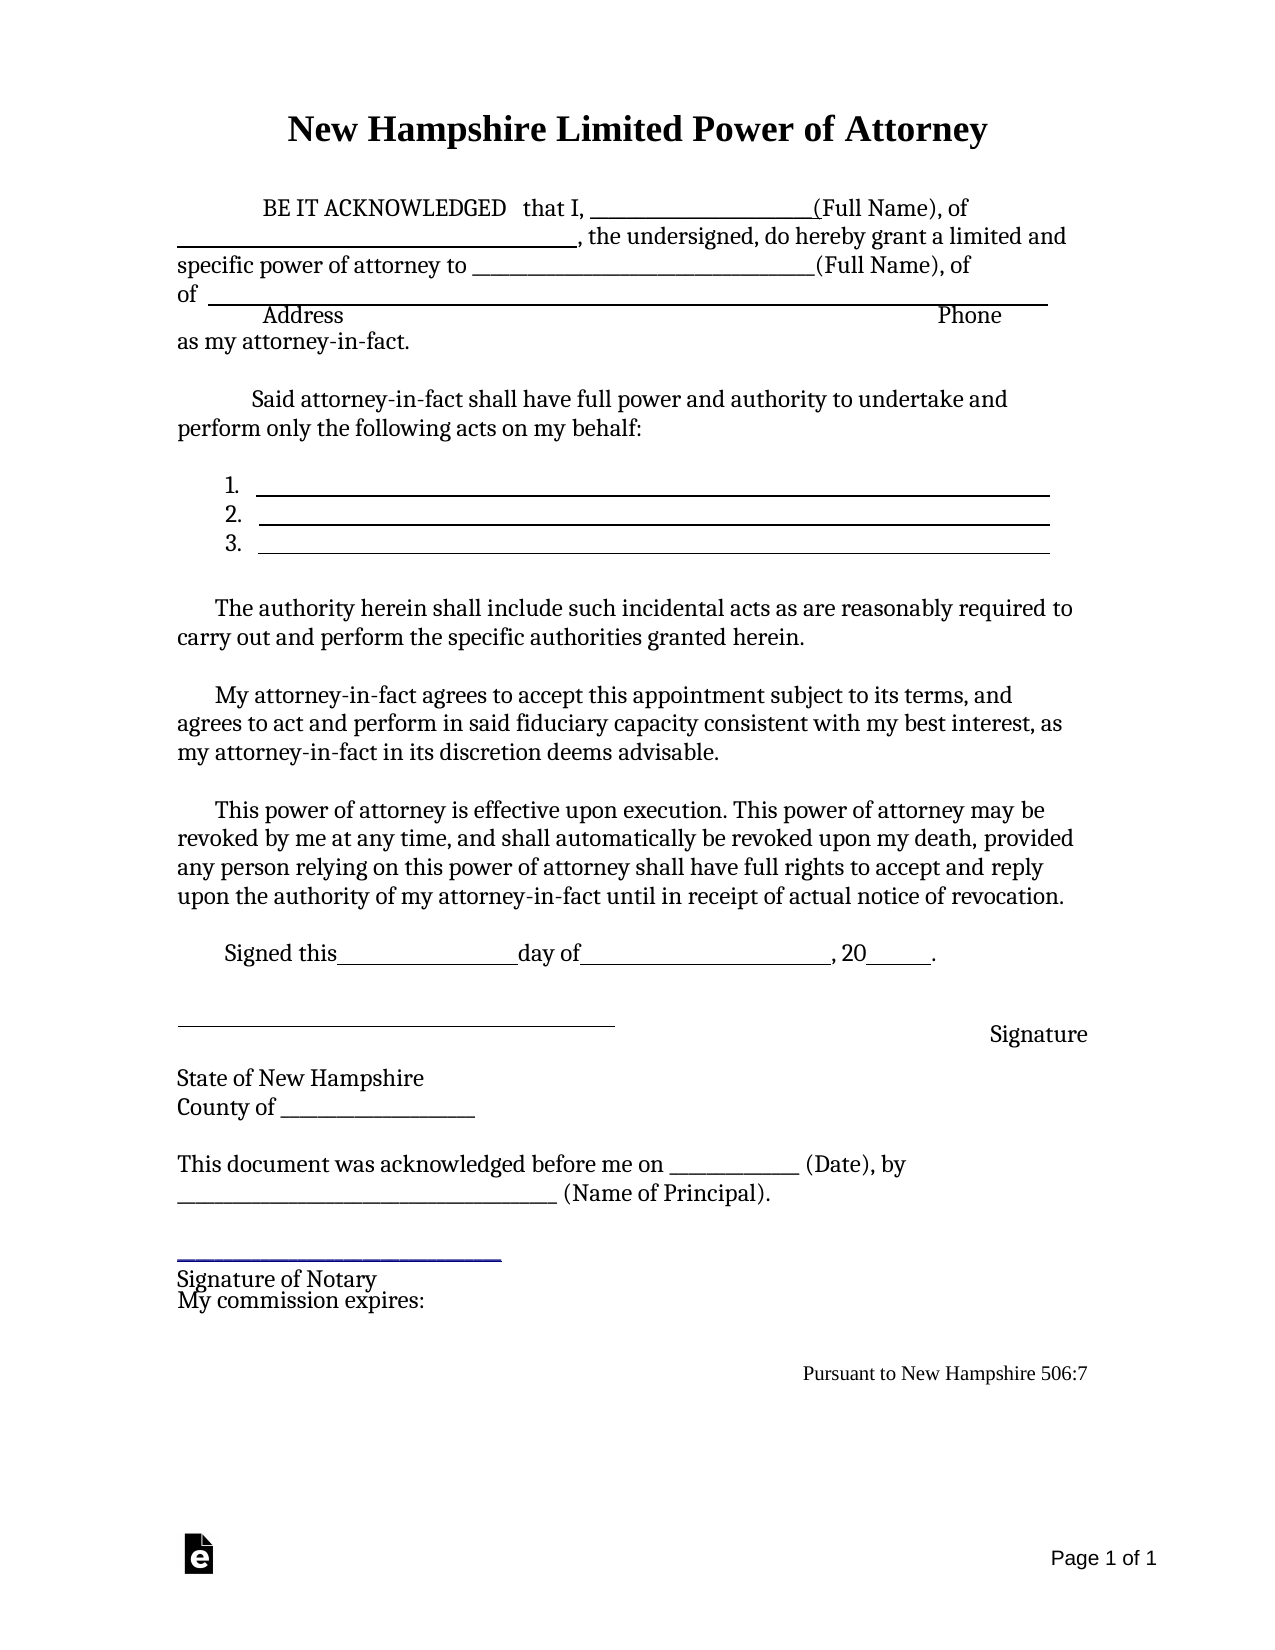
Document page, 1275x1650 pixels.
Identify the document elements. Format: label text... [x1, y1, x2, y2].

text This power of attorney is effective upon execution. This power of attorney may be revoked by me at any time, and shall automatically be revoked upon my death, provided any person relying on this power of attorney shall have full rights to accept and reply upon the authority of my attorney-in-fact until in receipt of actual notice of revocation. [177, 796, 1084, 911]
text My attorney-in-fact agrees to accept this appointment subject to its terms, and agrees to act and perform in said fiduciary capacity consistent with my best interest, as my attorney-in-fact in its discretion deems advisable. [177, 681, 1074, 767]
text The authority herein shall include such incidental acts as are reasonably required to carry out and perform the specific authorities granted herein. [177, 594, 1084, 652]
text 1. [177, 471, 1098, 500]
text Signature of Notary [177, 1265, 1100, 1294]
text Signature [177, 1028, 1088, 1046]
text as my attorney-in-fact. [177, 327, 1084, 356]
text Signed this day of , 20 . [225, 939, 1084, 968]
text New Hampshire Limited Power of Attorney [196, 107, 1079, 150]
text _________________________________________ (Name of Principal). [177, 1179, 1100, 1208]
text Address Phone [262, 308, 1084, 327]
text , the undersigned, do hereby grant a limited and specific power of attorney to _____________________________________(Full Name), of [177, 222, 1084, 279]
text This document was acknowledged before me on ______________ (Date), by [177, 1150, 1100, 1179]
text Pursuant to New Hampshire 506:7 [177, 1366, 1088, 1384]
text County of _____________________ [177, 1093, 1100, 1121]
text of [177, 279, 1084, 308]
text 2. [177, 500, 1098, 528]
text Said attorney-in-fact shall have full power and authority to undertake and perform only the following acts on my behalf: [177, 385, 1084, 442]
text BE IT ACKNOWLEDGED that I, ________________________(Full Name), of [262, 193, 1084, 222]
text State of New Hampshire [177, 1064, 1100, 1093]
text ___________________________________ [177, 1236, 1100, 1265]
text My commission expires: [177, 1294, 1088, 1312]
text 3. [177, 528, 1098, 557]
